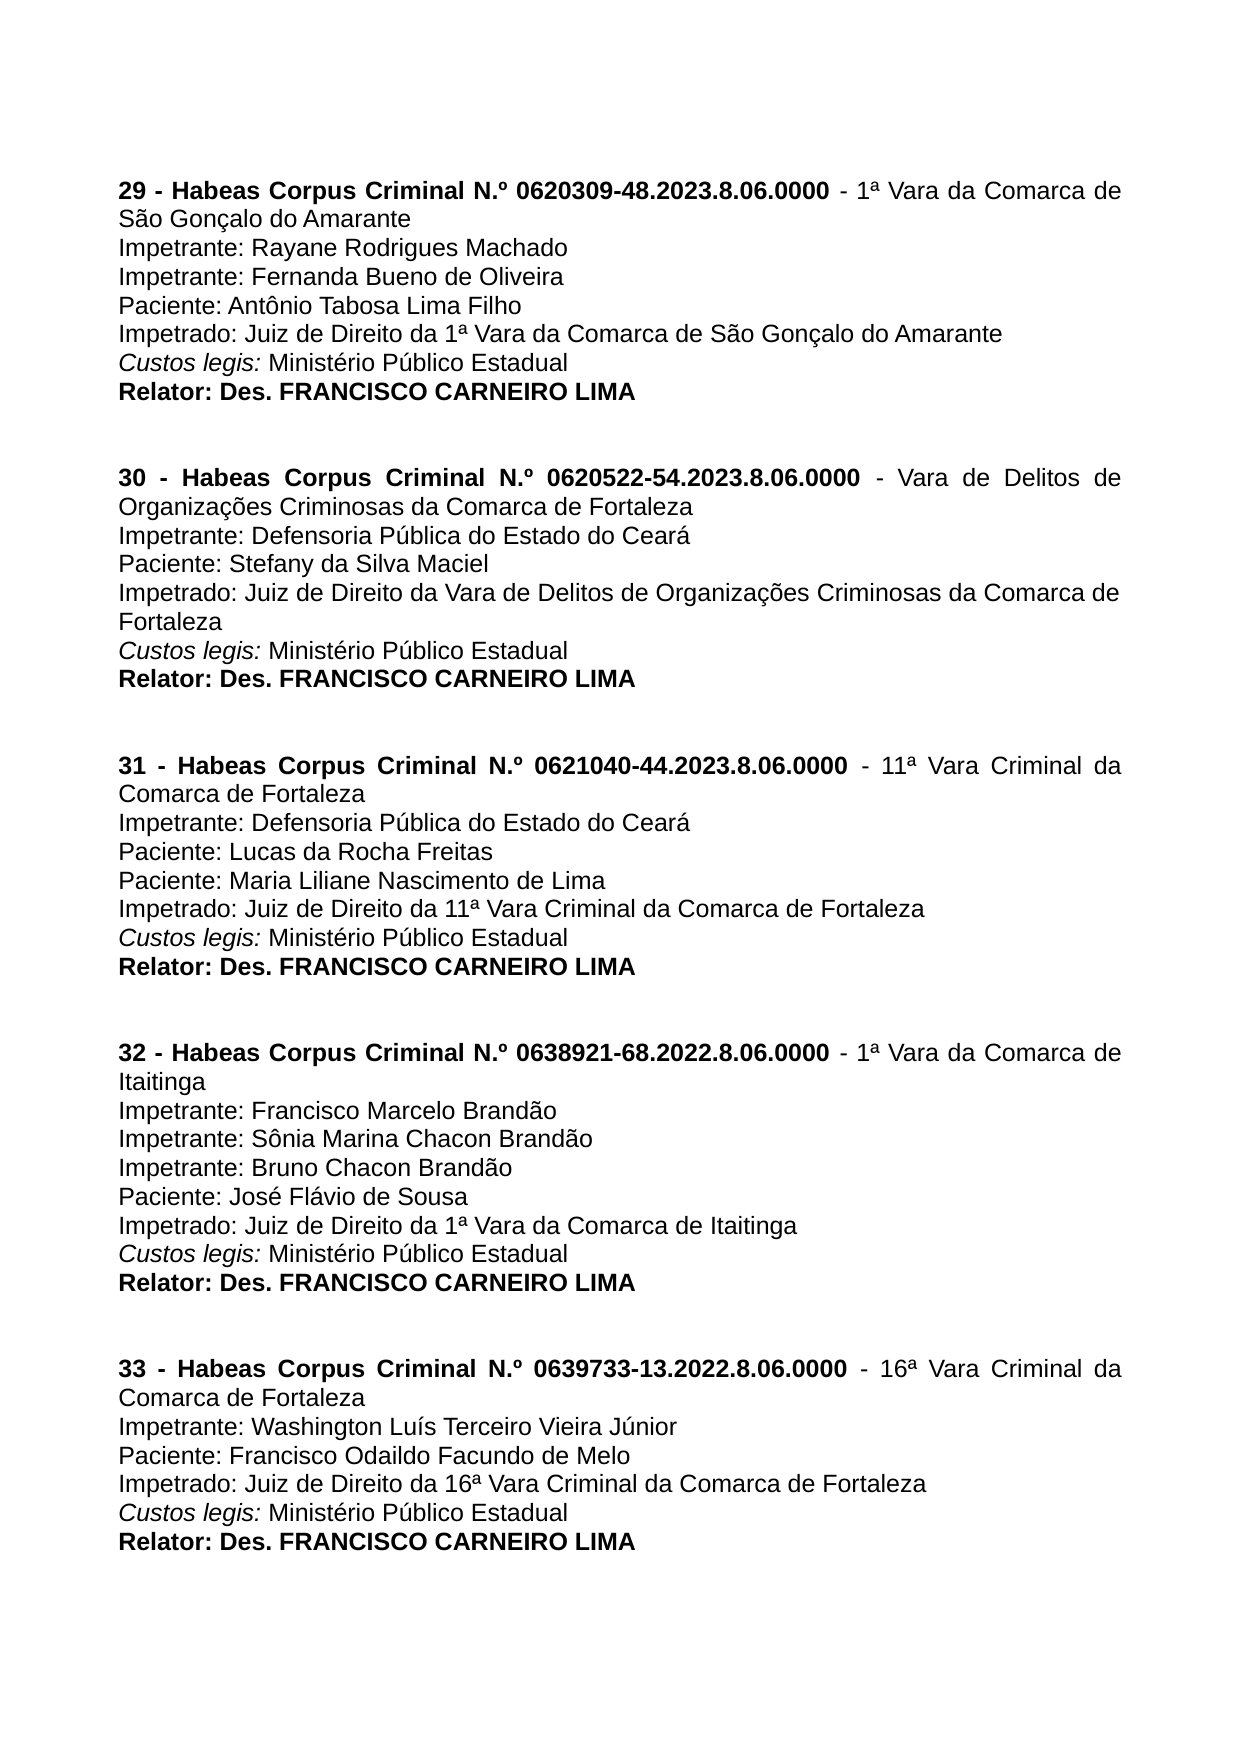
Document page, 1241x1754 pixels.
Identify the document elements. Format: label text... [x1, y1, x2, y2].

text Paciente: José Flávio de Sousa [118, 1182, 1122, 1211]
text Relator: Des. FRANCISCO CARNEIRO LIMA [118, 1527, 1122, 1556]
text Impetrado: Juiz de Direito da 1ª Vara da Comarca de Itaitinga [118, 1211, 1122, 1239]
text Relator: Des. FRANCISCO CARNEIRO LIMA [118, 377, 1122, 406]
text Impetrante: Defensoria Pública do Estado do Ceará [118, 808, 1122, 837]
text 33 - Habeas Corpus Criminal N.º 0639733-13.2022.8.06.0000 - 16ª Vara Criminal da Comarca de Fortaleza [118, 1354, 1122, 1412]
text Relator: Des. FRANCISCO CARNEIRO LIMA [118, 1268, 1122, 1297]
text Paciente: Lucas da Rocha Freitas [118, 837, 1122, 866]
text Impetrante: Washington Luís Terceiro Vieira Júnior [118, 1412, 1122, 1441]
text Paciente: Stefany da Silva Maciel [118, 549, 1122, 578]
text Impetrante: Bruno Chacon Brandão [118, 1153, 1122, 1182]
text Impetrado: Juiz de Direito da Vara de Delitos de Organizações Criminosas da Comarca de Fortaleza [118, 578, 1122, 636]
text Impetrado: Juiz de Direito da 16ª Vara Criminal da Comarca de Fortaleza [118, 1469, 1122, 1498]
text Impetrado: Juiz de Direito da 1ª Vara da Comarca de São Gonçalo do Amarante [118, 319, 1122, 348]
text Custos legis: Ministério Público Estadual [118, 348, 1122, 377]
text Relator: Des. FRANCISCO CARNEIRO LIMA [118, 952, 1122, 981]
text Custos legis: Ministério Público Estadual [118, 636, 1122, 664]
text Custos legis: Ministério Público Estadual [118, 1239, 1122, 1268]
text Paciente: Francisco Odaildo Facundo de Melo [118, 1441, 1122, 1469]
text Paciente: Antônio Tabosa Lima Filho [118, 291, 1122, 319]
text 31 - Habeas Corpus Criminal N.º 0621040-44.2023.8.06.0000 - 11ª Vara Criminal da Comarca de Fortaleza [118, 751, 1122, 808]
text Paciente: Maria Liliane Nascimento de Lima [118, 866, 1122, 894]
text 32 - Habeas Corpus Criminal N.º 0638921-68.2022.8.06.0000 - 1ª Vara da Comarca de Itaitinga [118, 1038, 1122, 1096]
text 30 - Habeas Corpus Criminal N.º 0620522-54.2023.8.06.0000 - Vara de Delitos de Organizações Criminosas da Comarca de Fortaleza [118, 463, 1122, 521]
text Custos legis: Ministério Público Estadual [118, 923, 1122, 952]
text Impetrado: Juiz de Direito da 11ª Vara Criminal da Comarca de Fortaleza [118, 894, 1122, 923]
text Custos legis: Ministério Público Estadual [118, 1498, 1122, 1527]
text Impetrante: Francisco Marcelo Brandão [118, 1096, 1122, 1124]
text Impetrante: Sônia Marina Chacon Brandão [118, 1124, 1122, 1153]
text 29 - Habeas Corpus Criminal N.º 0620309-48.2023.8.06.0000 - 1ª Vara da Comarca de São Gonçalo do Amarante [118, 176, 1122, 233]
text Impetrante: Fernanda Bueno de Oliveira [118, 262, 1122, 291]
text Relator: Des. FRANCISCO CARNEIRO LIMA [118, 664, 1122, 693]
text Impetrante: Rayane Rodrigues Machado [118, 233, 1122, 262]
text Impetrante: Defensoria Pública do Estado do Ceará [118, 521, 1122, 549]
